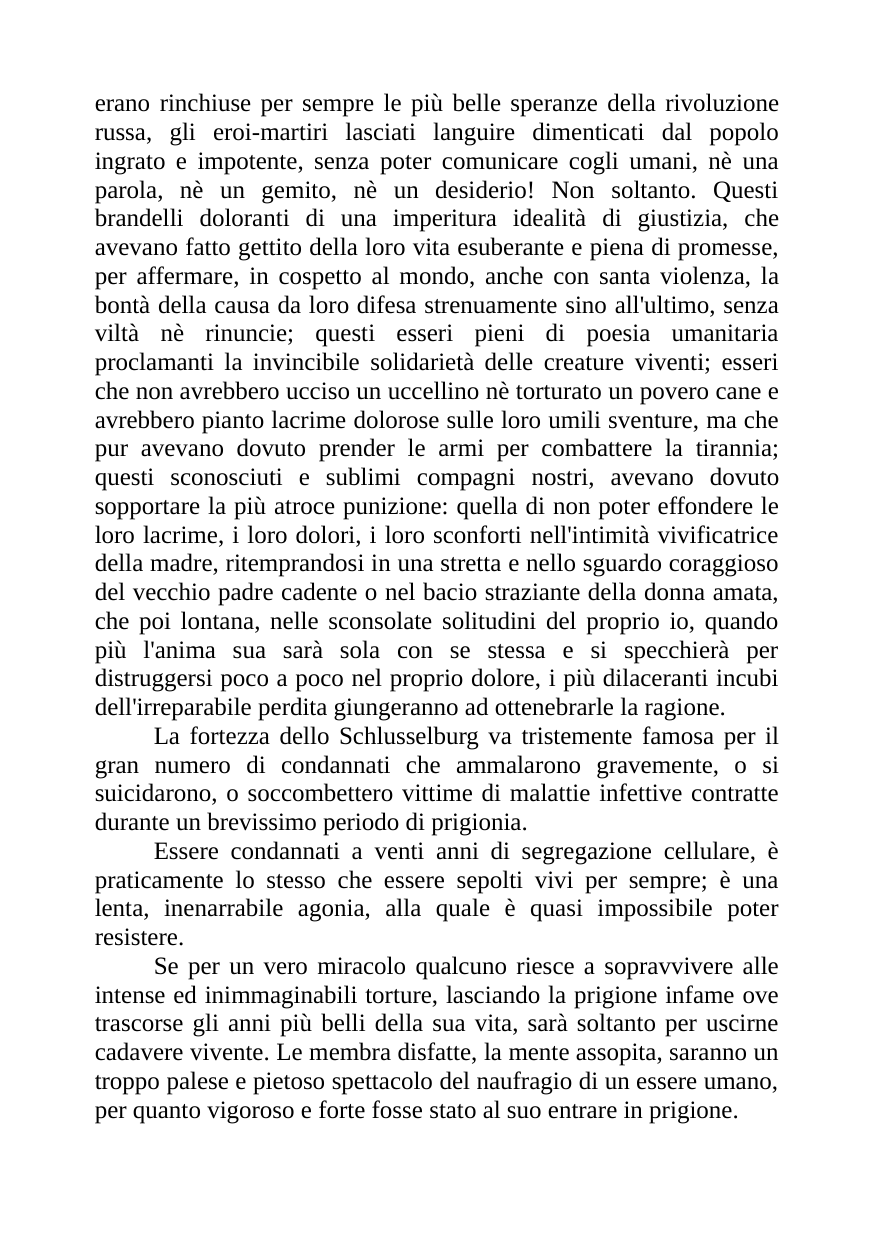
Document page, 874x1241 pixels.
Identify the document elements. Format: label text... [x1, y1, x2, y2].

text Essere condannati a venti anni di segregazione cellulare, è praticamente lo stesso che essere sepolti vivi per sempre; è una lenta, inenarrabile agonia, alla quale è quasi impossibile poter resistere. [94, 836, 779, 951]
text Se per un vero miracolo qualcuno riesce a sopravvivere alle intense ed inimmaginabili torture, lasciando la prigione infame ove trascorse gli anni più belli della sua vita, sarà soltanto per uscirne cadavere vivente. Le membra disfatte, la mente assopita, saranno un troppo palese e pietoso spettacolo del naufragio di un essere umano, per quanto vigoroso e forte fosse stato al suo entrare in prigione. [94, 951, 779, 1123]
text La fortezza dello Schlusselburg va tristemente famosa per il gran numero di condannati che ammalarono gravemente, o si suicidarono, o soccombettero vittime di malattie infettive contratte durante un brevissimo periodo di prigionia. [94, 721, 779, 836]
text erano rinchiuse per sempre le più belle speranze della rivoluzione russa, gli eroi-martiri lasciati languire dimenticati dal popolo ingrato e impotente, senza poter comunicare cogli umani, nè una parola, nè un gemito, nè un desiderio! Non soltanto. Questi brandelli doloranti di una imperitura idealità di giustizia, che avevano fatto gettito della loro vita esuberante e piena di promesse, per affermare, in cospetto al mondo, anche con santa violenza, la bontà della causa da loro difesa strenuamente sino all'ultimo, senza viltà nè rinuncie; questi esseri pieni di poesia umanitaria proclamanti la invincibile solidarietà delle creature viventi; esseri che non avrebbero ucciso un uccellino nè torturato un povero cane e avrebbero pianto lacrime dolorose sulle loro umili sventure, ma che pur avevano dovuto prender le armi per combattere la tirannia; questi sconosciuti e sublimi compagni nostri, avevano dovuto sopportare la più atroce punizione: quella di non poter effondere le loro lacrime, i loro dolori, i loro sconforti nell'intimità vivificatrice della madre, ritemprandosi in una stretta e nello sguardo coraggioso del vecchio padre cadente o nel bacio straziante della donna amata, che poi lontana, nelle sconsolate solitudini del proprio io, quando più l'anima sua sarà sola con se stessa e si specchierà per distruggersi poco a poco nel proprio dolore, i più dilaceranti incubi dell'irreparabile perdita giungeranno ad ottenebrarle la ragione. [94, 88, 779, 721]
